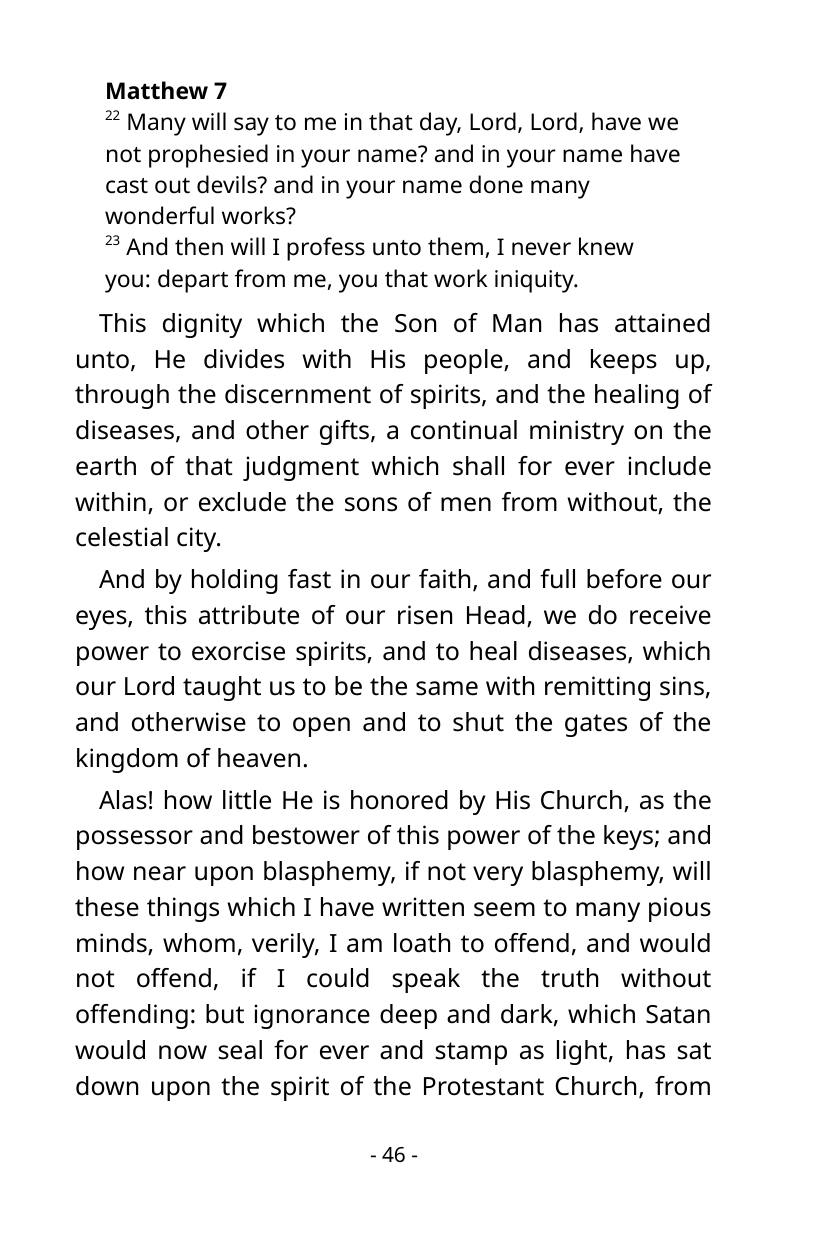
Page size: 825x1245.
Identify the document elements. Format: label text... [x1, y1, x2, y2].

text And by holding fast in our faith, and full before our eyes, this attribute of our risen Head, we do receive power to exorcise spirits, and to heal diseases, which our Lord taught us to be the same with remitting sins, and otherwise to open and to shut the gates of the kingdom of heaven. [75, 562, 712, 774]
text Matthew 7 [105, 75, 712, 106]
text 22 Many will say to me in that day, Lord, Lord, have we not prophesied in your name? and in your name have cast out devils? and in your name done many wonderful works? [105, 106, 682, 231]
text This dignity which the Son of Man has attained unto, He divides with His people, and keeps up, through the discernment of spirits, and the healing of diseases, and other gifts, a continual ministry on the earth of that judgment which shall for ever include within, or exclude the sons of men from without, the celestial city. [75, 306, 712, 554]
text 23 And then will I profess unto them, I never knew you: depart from me, you that work iniquity. [105, 231, 682, 294]
text Alas! how little He is honored by His Church, as the possessor and bestower of this power of the keys; and how near upon blasphemy, if not very blasphemy, will these things which I have written seem to many pious minds, whom, verily, I am loath to offend, and would not offend, if I could speak the truth without offending: but ignorance deep and dark, which Satan would now seal for ever and stamp as light, has sat down upon the spirit of the Protestant Church, from [75, 782, 712, 1102]
